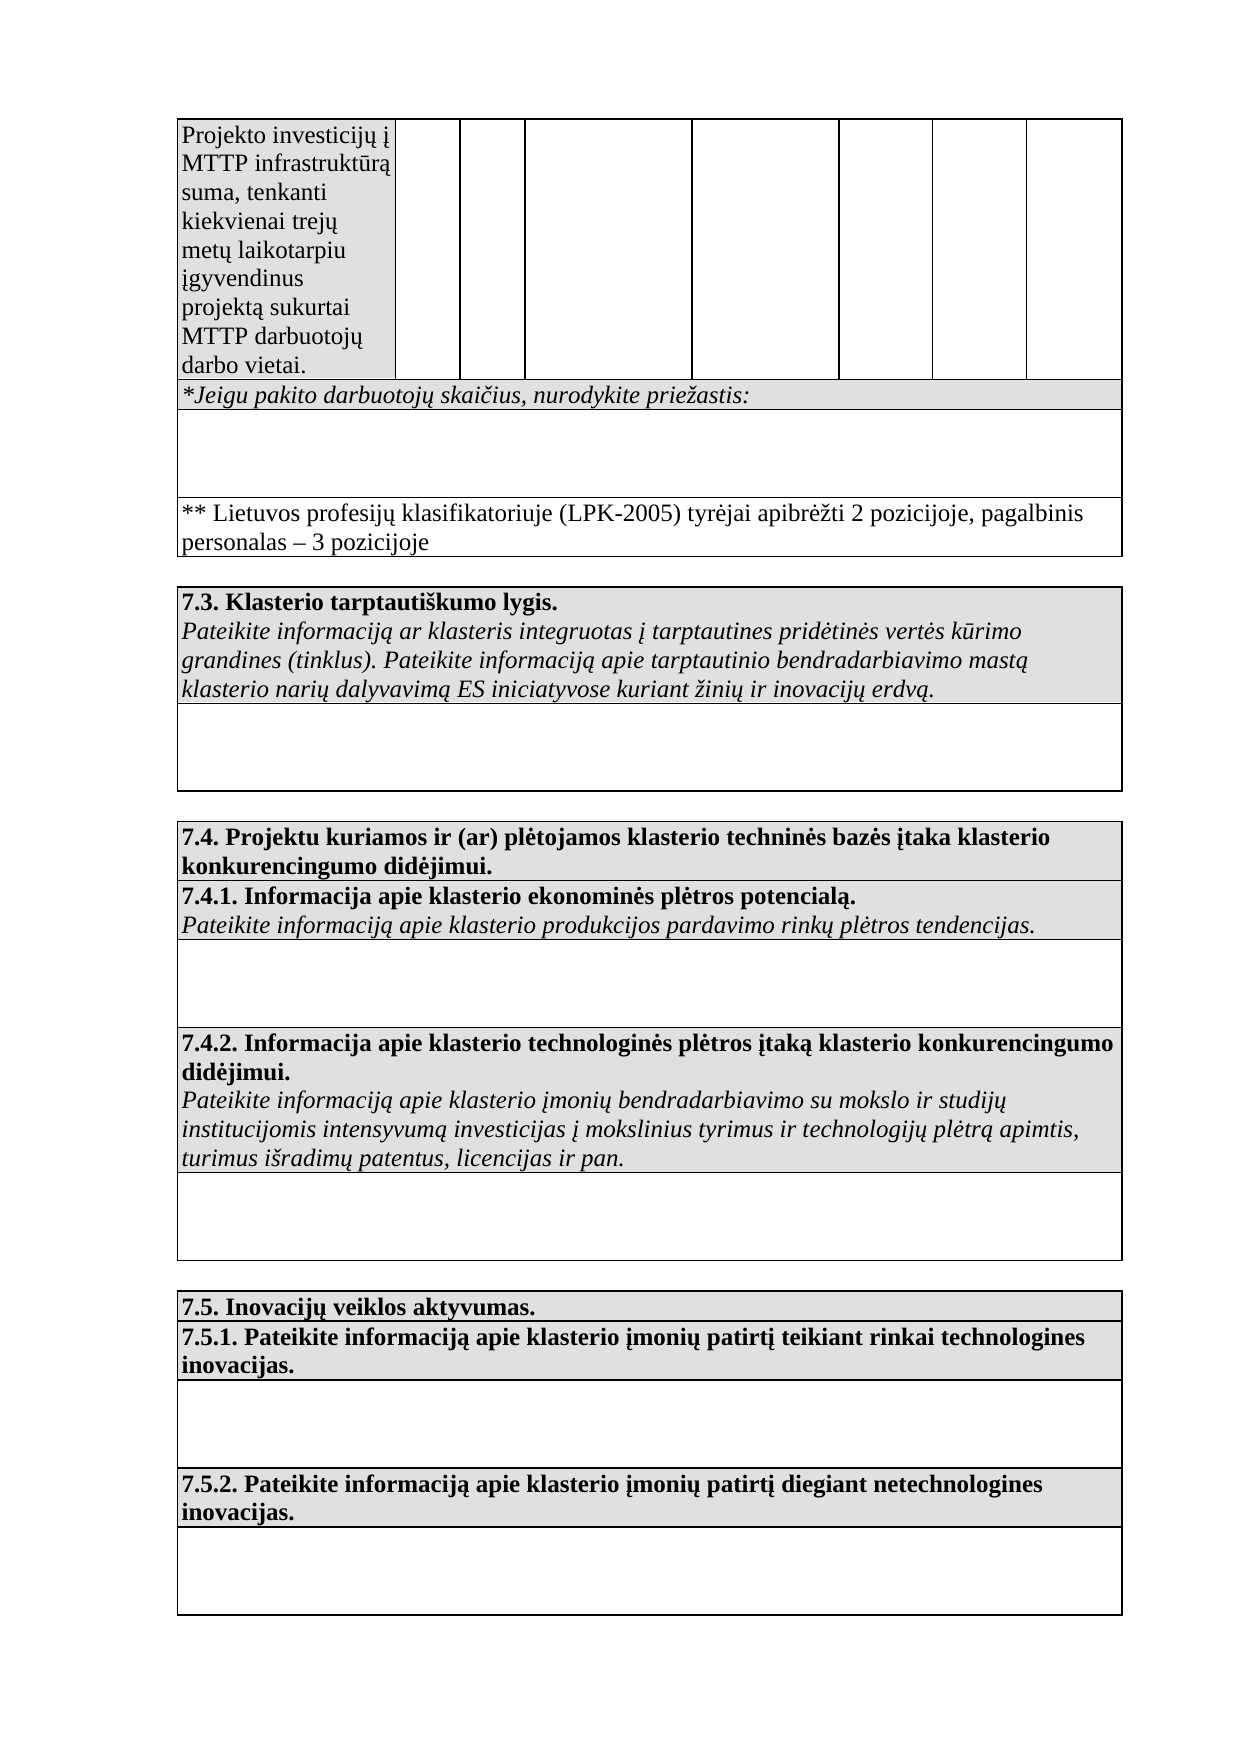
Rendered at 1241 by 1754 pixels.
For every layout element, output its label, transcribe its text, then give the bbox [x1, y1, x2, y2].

table_cell [177, 1261, 1122, 1290]
table_cell [933, 120, 1026, 378]
table_cell [693, 120, 838, 378]
table_cell [178, 1528, 1121, 1614]
table_cell [178, 704, 1121, 790]
table_cell [178, 1381, 1121, 1467]
table_cell [461, 120, 524, 378]
table_cell [526, 120, 691, 378]
table_cell [840, 120, 932, 378]
table_header 7.3. Klasterio tarptautiškumo lygis. Pateikite informaciją ar klasteris integruotas į tarptautines pridėtinės vertės kūrimo grandines (tinklus). Pateikite informaciją apie tarptautinio bendradarbiavimo mastą klasterio narių dalyvavimą ES iniciatyvose kuriant žinių ir inovacijų erdvą. [178, 588, 1121, 702]
table_cell *Jeigu pakito darbuotojų skaičius, nurodykite priežastis: [178, 380, 1121, 409]
table_cell 7.4.1. Informacija apie klasterio ekonominės plėtros potencialą. Pateikite informaciją apie klasterio produkcijos pardavimo rinkų plėtros tendencijas. [178, 881, 1121, 939]
table_cell ** Lietuvos profesijų klasifikatoriuje (LPK-2005) tyrėjai apibrėžti 2 pozicijoje, pagalbinis personalas – 3 pozicijoje [178, 498, 1121, 556]
table_cell [178, 1173, 1121, 1260]
table_cell [178, 410, 1121, 497]
table_cell [178, 940, 1121, 1027]
table_cell [396, 120, 459, 378]
table_cell 7.5.1. Pateikite informaciją apie klasterio įmonių patirtį teikiant rinkai technologines inovacijas. [178, 1322, 1121, 1379]
table_cell 7.5.2. Pateikite informaciją apie klasterio įmonių patirtį diegiant netechnologines inovacijas. [178, 1469, 1121, 1526]
table_cell 7.4. Projektu kuriamos ir (ar) plėtojamos klasterio techninės bazės įtaka klasterio konkurencingumo didėjimui. [178, 822, 1121, 880]
table_cell [177, 792, 1122, 821]
table_cell Projekto investicijų į MTTP infrastruktūrą suma, tenkanti kiekvienai trejų metų laikotarpiu įgyvendinus projektą sukurtai MTTP darbuotojų darbo vietai. [178, 120, 395, 378]
table_cell 7.4.2. Informacija apie klasterio technologinės plėtros įtaką klasterio konkurencingumo didėjimui. Pateikite informaciją apie klasterio įmonių bendradarbiavimo su mokslo ir studijų institucijomis intensyvumą investicijas į mokslinius tyrimus ir technologijų plėtrą apimtis, turimus išradimų patentus, licencijas ir pan. [178, 1028, 1121, 1172]
table_cell 7.5. Inovacijų veiklos aktyvumas. [178, 1292, 1121, 1320]
table_cell [1027, 120, 1121, 378]
